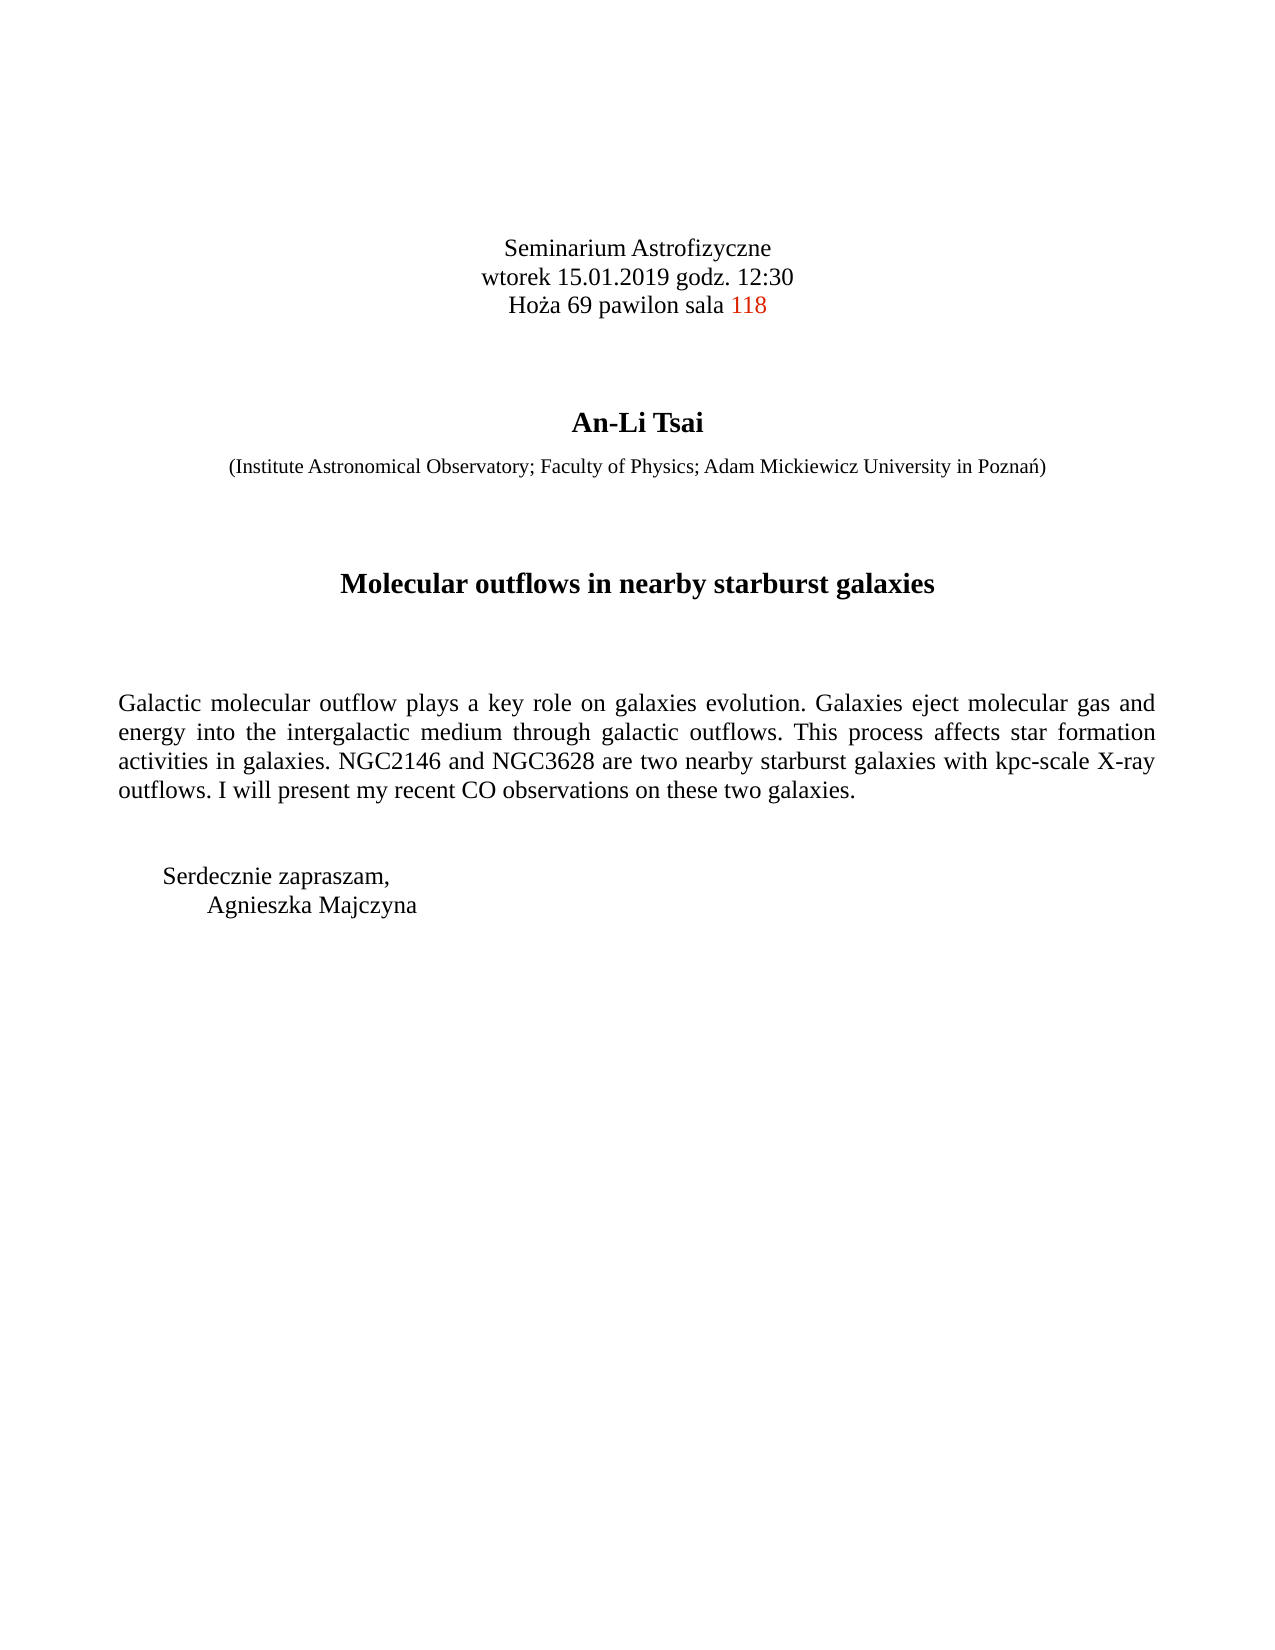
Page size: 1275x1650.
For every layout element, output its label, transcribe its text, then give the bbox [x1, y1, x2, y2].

text Serdecznie zapraszam, [118, 861, 1157, 890]
text Molecular outflows in nearby starburst galaxies [118, 566, 1157, 600]
text wtorek 15.01.2019 godz. 12:30 [118, 262, 1157, 291]
text Seminarium Astrofizyczne [118, 233, 1157, 262]
text Agnieszka Majczyna [118, 890, 1157, 918]
text An-Li Tsai [118, 406, 1157, 439]
text Galactic molecular outflow plays a key role on galaxies evolution. Galaxies eject molecular gas and energy into the intergalactic medium through galactic outflows. This process affects star formation activities in galaxies. NGC2146 and NGC3628 are two nearby starburst galaxies with kpc-scale X-ray outflows. I will present my recent CO observations on these two galaxies. [118, 688, 1157, 803]
text Hoża 69 pawilon sala 118 [118, 291, 1157, 319]
text (Institute Astronomical Observatory; Faculty of Physics; Adam Mickiewicz University in Poznań) [118, 453, 1157, 478]
